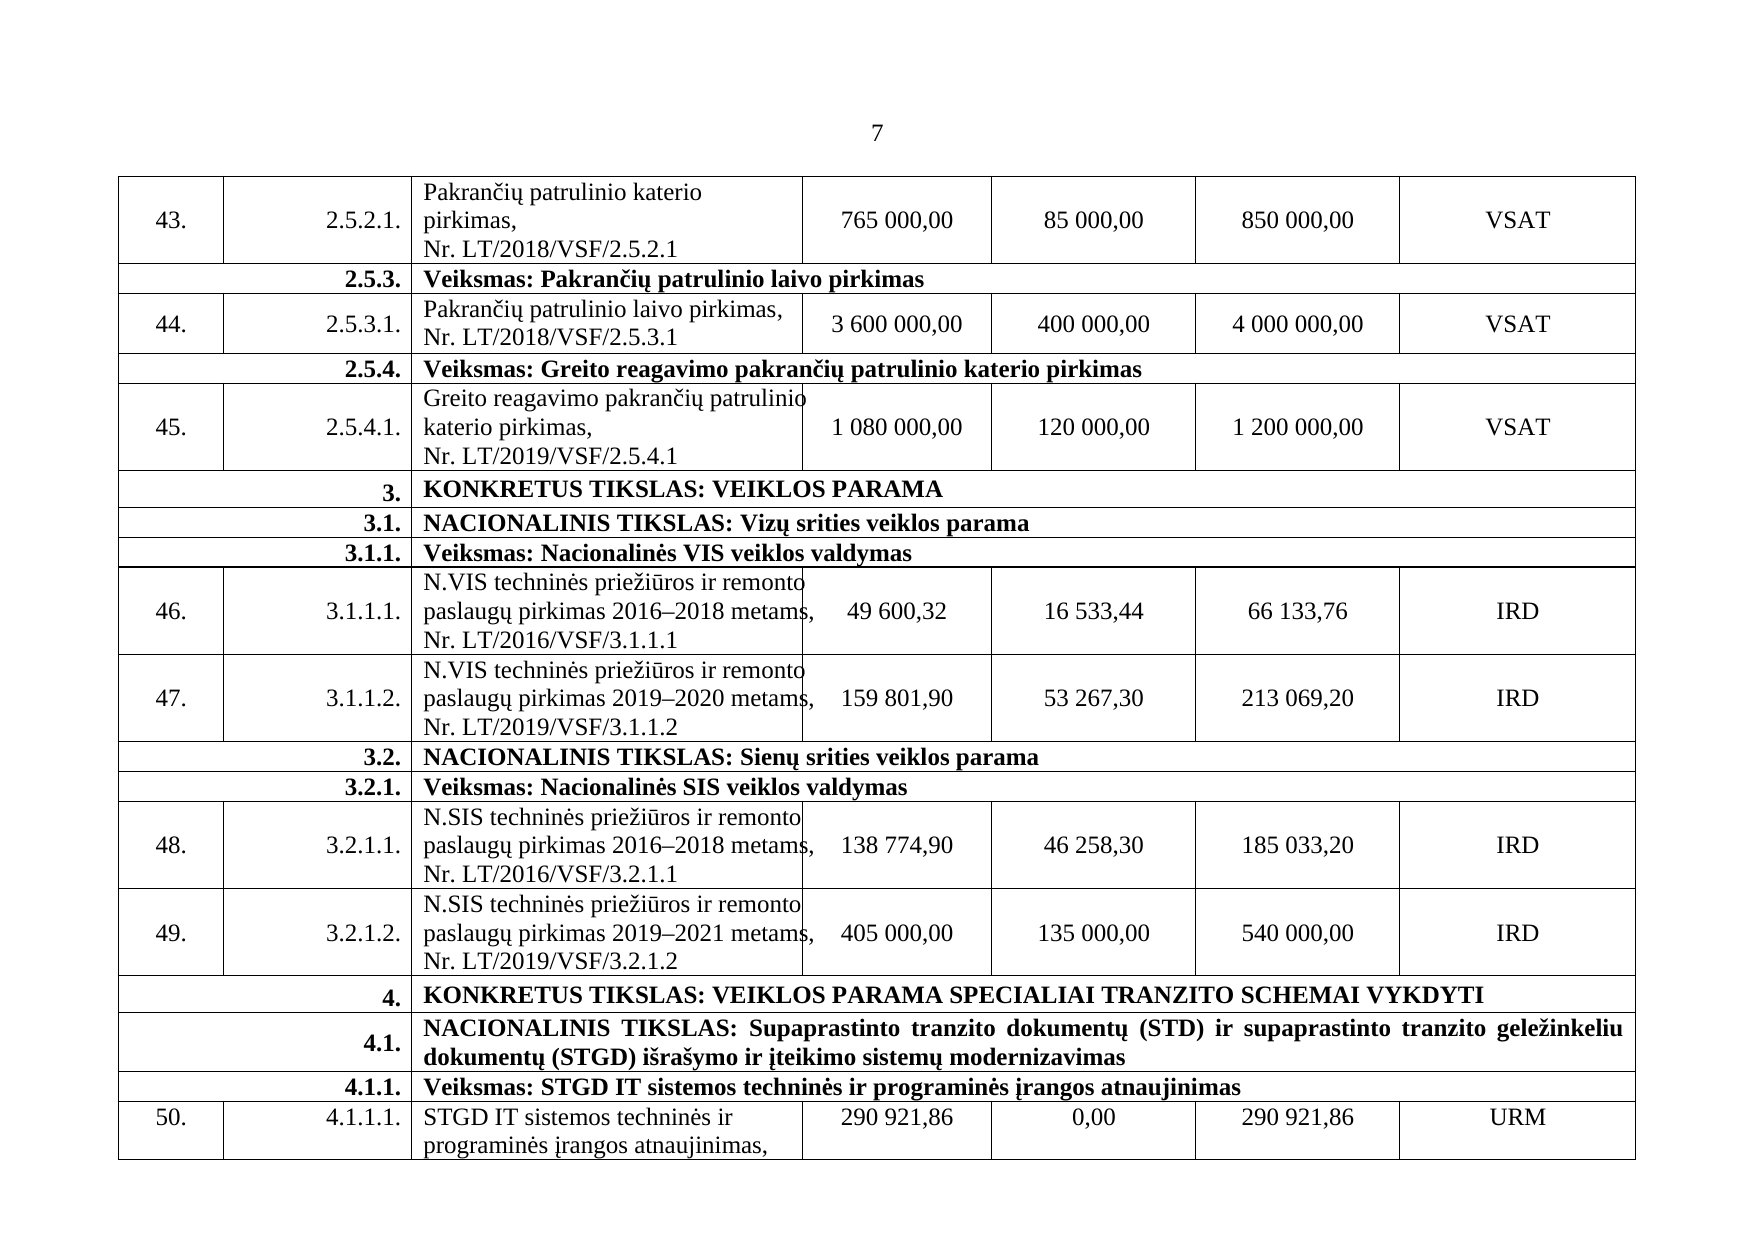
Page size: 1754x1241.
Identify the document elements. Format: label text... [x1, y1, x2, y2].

table_cell STGD IT sistemos techninės ir programinės įrangos atnaujinimas, [412, 1102, 802, 1159]
table_cell URM [1400, 1102, 1635, 1159]
table_cell 3.1.1. [119, 538, 411, 566]
table_cell IRD [1400, 889, 1635, 975]
table_cell KONKRETUS TIKSLAS: VEIKLOS PARAMA [412, 471, 1635, 507]
table_cell 48. [119, 802, 223, 888]
table_cell Veiksmas: STGD IT sistemos techninės ir programinės įrangos atnaujinimas [412, 1072, 1635, 1101]
table_cell 4.1.1.1. [224, 1102, 411, 1159]
table_cell 3 600 000,00 [803, 294, 991, 353]
table_cell 540 000,00 [1196, 889, 1399, 975]
table_cell 120 000,00 [992, 384, 1195, 470]
table_cell IRD [1400, 568, 1635, 654]
table_cell 405 000,00 [803, 889, 991, 975]
table_cell 43. [119, 177, 223, 263]
table_cell 85 000,00 [992, 177, 1195, 263]
table_cell VSAT [1400, 177, 1635, 263]
table_cell 3.2. [119, 742, 411, 771]
table_cell 290 921,86 [803, 1102, 991, 1159]
table_cell 53 267,30 [992, 655, 1195, 741]
table_cell Veiksmas: Nacionalinės SIS veiklos valdymas [412, 772, 1635, 801]
table_cell VSAT [1400, 294, 1635, 353]
table_cell 4.1.1. [119, 1072, 411, 1101]
table_cell 3.1.1.1. [224, 568, 411, 654]
table_cell 47. [119, 655, 223, 741]
table_cell 3.2.1. [119, 772, 411, 801]
table_cell 138 774,90 [803, 802, 991, 888]
table_cell 3.2.1.1. [224, 802, 411, 888]
table_cell NACIONALINIS TIKSLAS: Sienų srities veiklos parama [412, 742, 1635, 771]
table_cell NACIONALINIS TIKSLAS: Supaprastinto tranzito dokumentų (STD) ir supaprastinto tranzito geležinkeliu dokumentų (STGD) išrašymo ir įteikimo sistemų modernizavimas [412, 1013, 1635, 1071]
table_cell 2.5.4.1. [224, 384, 411, 470]
table_cell 2.5.3.1. [224, 294, 411, 353]
table_cell 44. [119, 294, 223, 353]
table_cell 159 801,90 [803, 655, 991, 741]
table_cell 213 069,20 [1196, 655, 1399, 741]
table_cell 1 200 000,00 [1196, 384, 1399, 470]
table_cell 4 000 000,00 [1196, 294, 1399, 353]
table_cell 1 080 000,00 [803, 384, 991, 470]
table_cell 3.2.1.2. [224, 889, 411, 975]
table_cell Greito reagavimo pakrančių patrulinio katerio pirkimas, Nr. LT/2019/VSF/2.5.4.1 [412, 384, 802, 470]
table_cell 46 258,30 [992, 802, 1195, 888]
table_cell N.SIS techninės priežiūros ir remonto paslaugų pirkimas 2016–2018 metams, Nr. LT/2016/VSF/3.2.1.1 [412, 802, 802, 888]
table_cell 16 533,44 [992, 568, 1195, 654]
table_cell 185 033,20 [1196, 802, 1399, 888]
table_cell 2.5.4. [119, 354, 411, 382]
table_cell 4.1. [119, 1013, 411, 1071]
table_cell 46. [119, 568, 223, 654]
table_cell 66 133,76 [1196, 568, 1399, 654]
table_cell 50. [119, 1102, 223, 1159]
table_cell N.VIS techninės priežiūros ir remonto paslaugų pirkimas 2019–2020 metams, Nr. LT/2019/VSF/3.1.1.2 [412, 655, 802, 741]
table_cell 2.5.2.1. [224, 177, 411, 263]
table_cell 3. [119, 471, 411, 507]
table_cell 765 000,00 [803, 177, 991, 263]
table_cell 3.1.1.2. [224, 655, 411, 741]
table_cell IRD [1400, 655, 1635, 741]
table_cell NACIONALINIS TIKSLAS: Vizų srities veiklos parama [412, 508, 1635, 537]
table_cell Veiksmas: Nacionalinės VIS veiklos valdymas [412, 538, 1635, 566]
table_cell Veiksmas: Pakrančių patrulinio laivo pirkimas [412, 264, 1635, 293]
table_cell Veiksmas: Greito reagavimo pakrančių patrulinio katerio pirkimas [412, 354, 1635, 382]
table_cell 135 000,00 [992, 889, 1195, 975]
table_cell Pakrančių patrulinio laivo pirkimas, Nr. LT/2018/VSF/2.5.3.1 [412, 294, 802, 353]
table_cell N.VIS techninės priežiūros ir remonto paslaugų pirkimas 2016–2018 metams, Nr. LT/2016/VSF/3.1.1.1 [412, 568, 802, 654]
table_cell 49 600,32 [803, 568, 991, 654]
table_cell VSAT [1400, 384, 1635, 470]
table_cell 850 000,00 [1196, 177, 1399, 263]
table_cell 400 000,00 [992, 294, 1195, 353]
table_cell 3.1. [119, 508, 411, 537]
table_cell 4. [119, 976, 411, 1012]
table_cell 49. [119, 889, 223, 975]
table_cell 290 921,86 [1196, 1102, 1399, 1159]
table_cell 2.5.3. [119, 264, 411, 293]
table_cell IRD [1400, 802, 1635, 888]
table_cell KONKRETUS TIKSLAS: VEIKLOS PARAMA SPECIALIAI TRANZITO SCHEMAI VYKDYTI [412, 976, 1635, 1012]
table_cell 45. [119, 384, 223, 470]
table_cell N.SIS techninės priežiūros ir remonto paslaugų pirkimas 2019–2021 metams, Nr. LT/2019/VSF/3.2.1.2 [412, 889, 802, 975]
table_cell 0,00 [992, 1102, 1195, 1159]
table_cell Pakrančių patrulinio katerio pirkimas, Nr. LT/2018/VSF/2.5.2.1 [412, 177, 802, 263]
